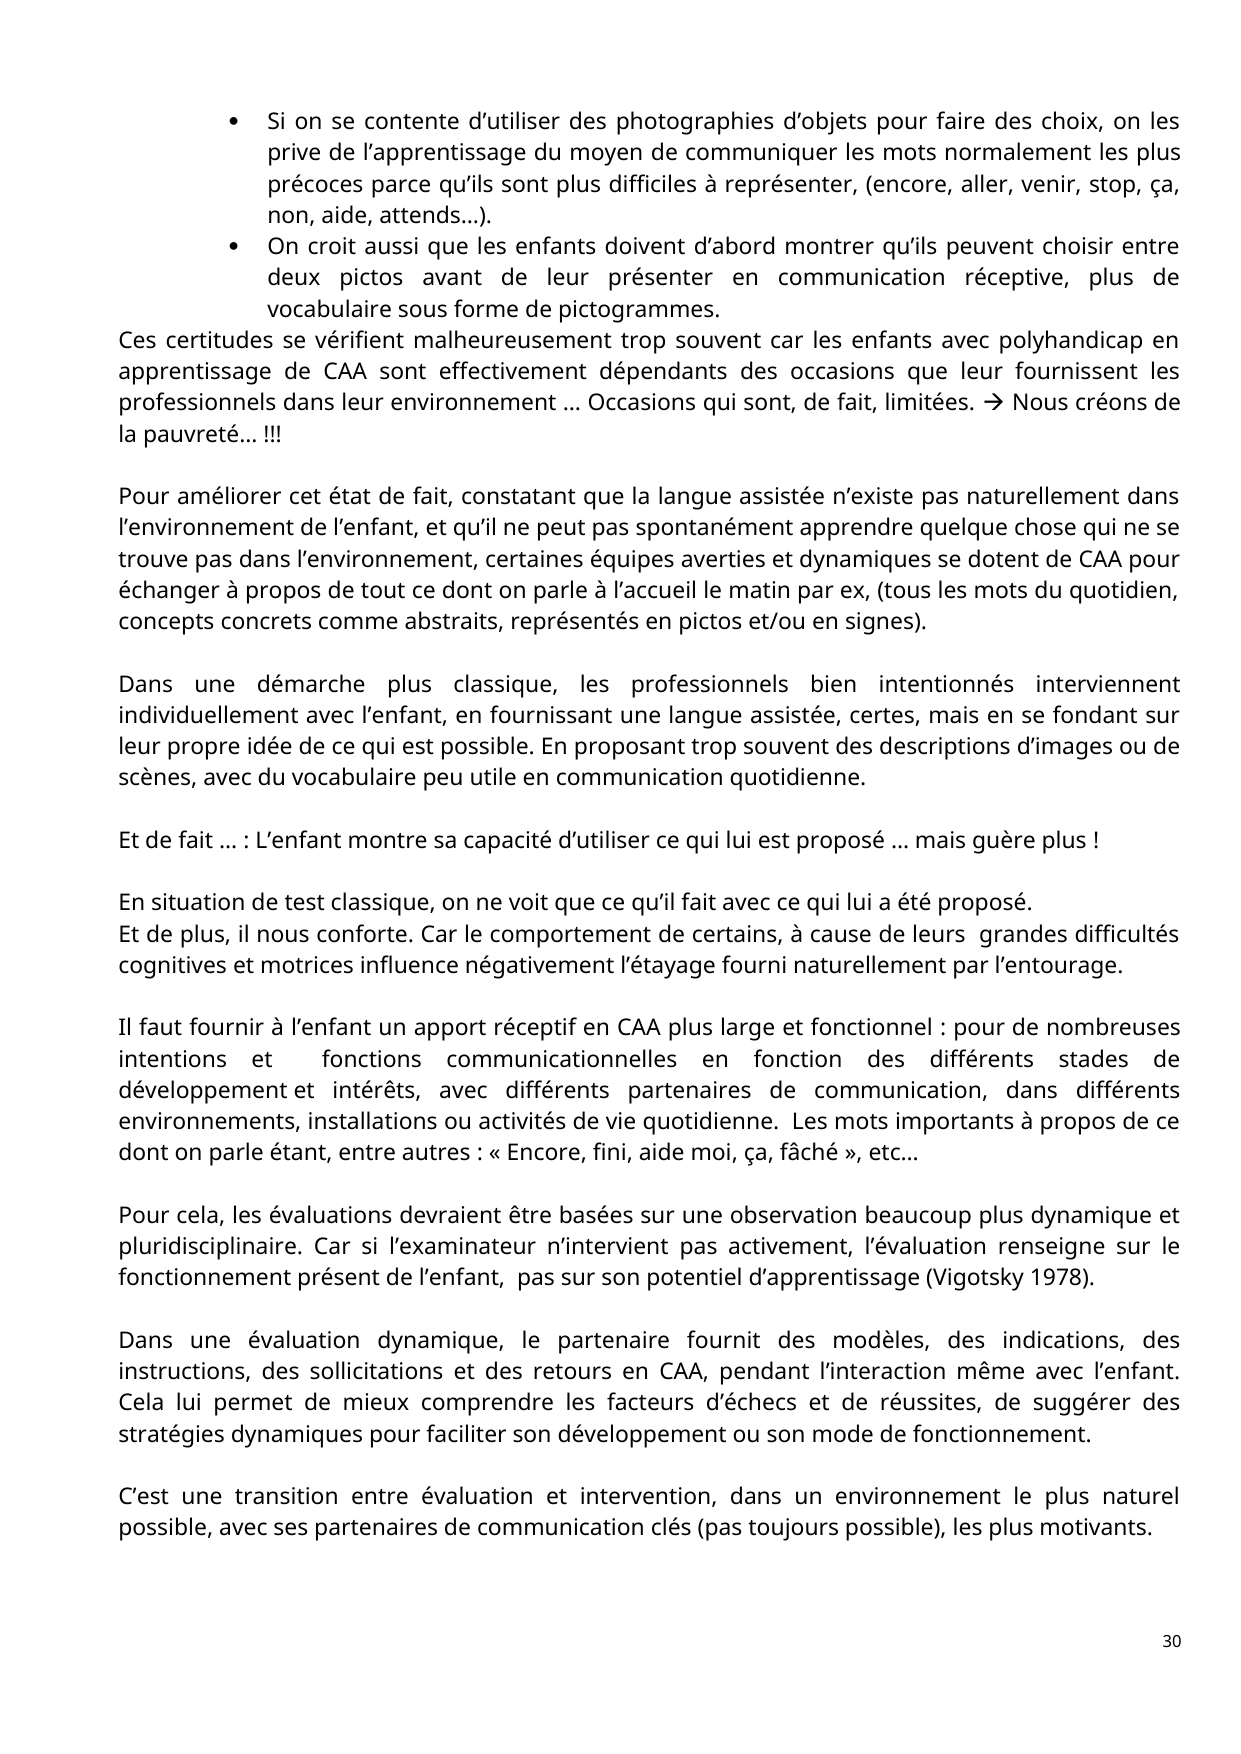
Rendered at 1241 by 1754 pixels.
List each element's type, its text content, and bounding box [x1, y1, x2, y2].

text En situation de test classique, on ne voit que ce qu’il fait avec ce qui lui a été proposé. [118, 886, 1181, 918]
list Si on se contente d’utiliser des photographies d’objets pour faire des choix, on les prive de l’apprentissage du moyen de communiquer les mots normalement les plus précoces parce qu’ils sont plus difficiles à représenter, (encore, aller, venir, stop, ça, non, aide, attends…). [229, 105, 1181, 230]
text Pour cela, les évaluations devraient être basées sur une observation beaucoup plus dynamique et pluridisciplinaire. Car si l’examinateur n’intervient pas activement, l’évaluation renseigne sur le fonctionnement présent de l’enfant, pas sur son potentiel d’apprentissage (Vigotsky 1978). [118, 1199, 1181, 1293]
text Dans une démarche plus classique, les professionnels bien intentionnés interviennent individuellement avec l’enfant, en fournissant une langue assistée, certes, mais en se fondant sur leur propre idée de ce qui est possible. En proposant trop souvent des descriptions d’images ou de scènes, avec du vocabulaire peu utile en communication quotidienne. [118, 668, 1181, 793]
text Dans une évaluation dynamique, le partenaire fournit des modèles, des indications, des instructions, des sollicitations et des retours en CAA, pendant l’interaction même avec l’enfant. Cela lui permet de mieux comprendre les facteurs d’échecs et de réussites, de suggérer des stratégies dynamiques pour faciliter son développement ou son mode de fonctionnement. [118, 1324, 1181, 1449]
text C’est une transition entre évaluation et intervention, dans un environnement le plus naturel possible, avec ses partenaires de communication clés (pas toujours possible), les plus motivants. [118, 1480, 1181, 1543]
text Et de plus, il nous conforte. Car le comportement de certains, à cause de leurs grandes difficultés cognitives et motrices influence négativement l’étayage fourni naturellement par l’entourage. [118, 918, 1181, 980]
list On croit aussi que les enfants doivent d’abord montrer qu’ils peuvent choisir entre deux pictos avant de leur présenter en communication réceptive, plus de vocabulaire sous forme de pictogrammes. [229, 230, 1181, 324]
text Il faut fournir à l’enfant un apport réceptif en CAA plus large et fonctionnel : pour de nombreuses intentions et fonctions communicationnelles en fonction des différents stades de développement et intérêts, avec différents partenaires de communication, dans différents environnements, installations ou activités de vie quotidienne. Les mots importants à propos de ce dont on parle étant, entre autres : « Encore, fini, aide moi, ça, fâché », etc… [118, 1011, 1181, 1168]
text Et de fait … : L’enfant montre sa capacité d’utiliser ce qui lui est proposé … mais guère plus ! [118, 824, 1181, 855]
text Pour améliorer cet état de fait, constatant que la langue assistée n’existe pas naturellement dans l’environnement de l’enfant, et qu’il ne peut pas spontanément apprendre quelque chose qui ne se trouve pas dans l’environnement, certaines équipes averties et dynamiques se dotent de CAA pour échanger à propos de tout ce dont on parle à l’accueil le matin par ex, (tous les mots du quotidien, concepts concrets comme abstraits, représentés en pictos et/ou en signes). [118, 480, 1181, 636]
text Ces certitudes se vérifient malheureusement trop souvent car les enfants avec polyhandicap en apprentissage de CAA sont effectivement dépendants des occasions que leur fournissent les professionnels dans leur environnement … Occasions qui sont, de fait, limitées.  Nous créons de la pauvreté… !!! [118, 324, 1181, 449]
